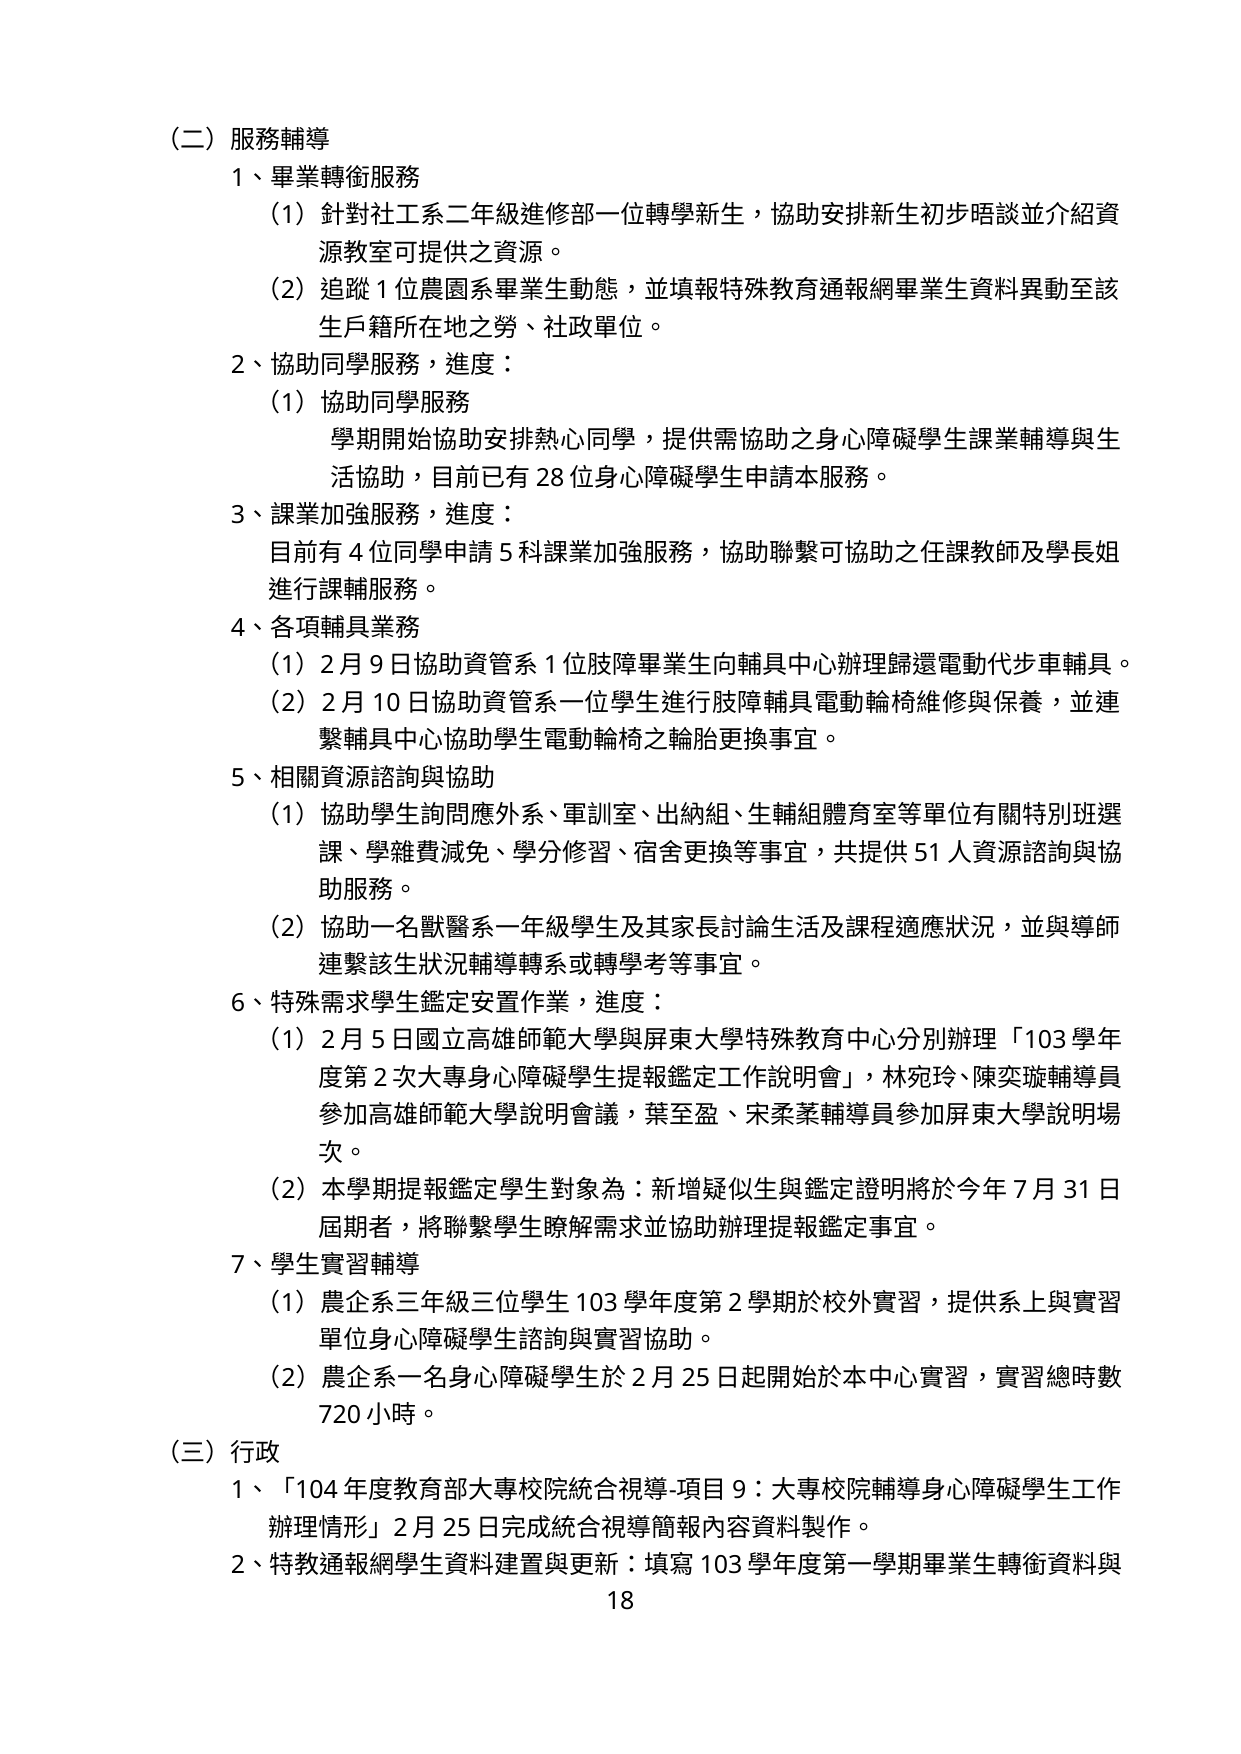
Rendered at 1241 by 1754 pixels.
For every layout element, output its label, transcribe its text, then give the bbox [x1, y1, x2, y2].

text 7、學生實習輔導 [231, 1244, 1122, 1282]
subtitle （1）2月9日協助資管系1位肢障畢業生向輔具中心辦理歸還電動代步車輔具。 [256, 644, 1122, 682]
text （1）協助同學服務 [256, 382, 1122, 419]
subtitle （二）服務輔導 [156, 119, 1122, 157]
text （1）針對社工系二年級進修部一位轉學新生，協助安排新生初步晤談並介紹資源教室可提供之資源。 [256, 194, 1122, 269]
text 學期開始協助安排熱心同學，提供需協助之身心障礙學生課業輔導與生活協助，目前已有28位身心障礙學生申請本服務。 [331, 419, 1122, 494]
subtitle 4、各項輔具業務 [231, 607, 1122, 644]
text （2）本學期提報鑑定學生對象為：新增疑似生與鑑定證明將於今年7月31日屆期者，將聯繫學生瞭解需求並協助辦理提報鑑定事宜。 [256, 1169, 1122, 1244]
text 1、「104年度教育部大專校院統合視導-項目9：大專校院輔導身心障礙學生工作辦理情形」2月25日完成統合視導簡報內容資料製作。 [231, 1469, 1122, 1544]
text 2、協助同學服務，進度： [231, 344, 1122, 382]
text （三）行政 [156, 1432, 1122, 1469]
text （2）協助一名獸醫系一年級學生及其家長討論生活及課程適應狀況，並與導師連繫該生狀況輔導轉系或轉學考等事宜。 [256, 907, 1122, 982]
text 2、特教通報網學生資料建置與更新：填寫103學年度第一學期畢業生轉銜資料與 [231, 1544, 1122, 1582]
text （2）追蹤1位農園系畢業生動態，並填報特殊教育通報網畢業生資料異動至該生戶籍所在地之勞、社政單位。 [256, 269, 1122, 344]
text （2）2月10日協助資管系一位學生進行肢障輔具電動輪椅維修與保養，並連繫輔具中心協助學生電動輪椅之輪胎更換事宜。 [256, 682, 1122, 757]
subtitle （2）農企系一名身心障礙學生於2月25日起開始於本中心實習，實習總時數720小時。 [256, 1357, 1122, 1432]
text 目前有4位同學申請5科課業加強服務，協助聯繫可協助之任課教師及學長姐進行課輔服務。 [268, 532, 1122, 607]
text 6、特殊需求學生鑑定安置作業，進度： [231, 982, 1122, 1019]
text 3、課業加強服務，進度： [231, 494, 1122, 532]
text （1）2月5日國立高雄師範大學與屏東大學特殊教育中心分別辦理「103學年度第2次大專身心障礙學生提報鑑定工作說明會」，林宛玲、陳奕璇輔導員參加高雄師範大學說明會議，葉至盈、宋柔葇輔導員參加屏東大學說明場次。 [256, 1019, 1122, 1169]
text 1、畢業轉銜服務 [231, 157, 1122, 194]
text （1）協助學生詢問應外系、軍訓室、出納組、生輔組體育室等單位有關特別班選課、學雜費減免、學分修習、宿舍更換等事宜，共提供51人資源諮詢與協助服務。 [256, 794, 1122, 907]
subtitle （1）農企系三年級三位學生103學年度第2學期於校外實習，提供系上與實習單位身心障礙學生諮詢與實習協助。 [256, 1282, 1122, 1357]
subtitle 5、相關資源諮詢與協助 [231, 757, 1122, 794]
